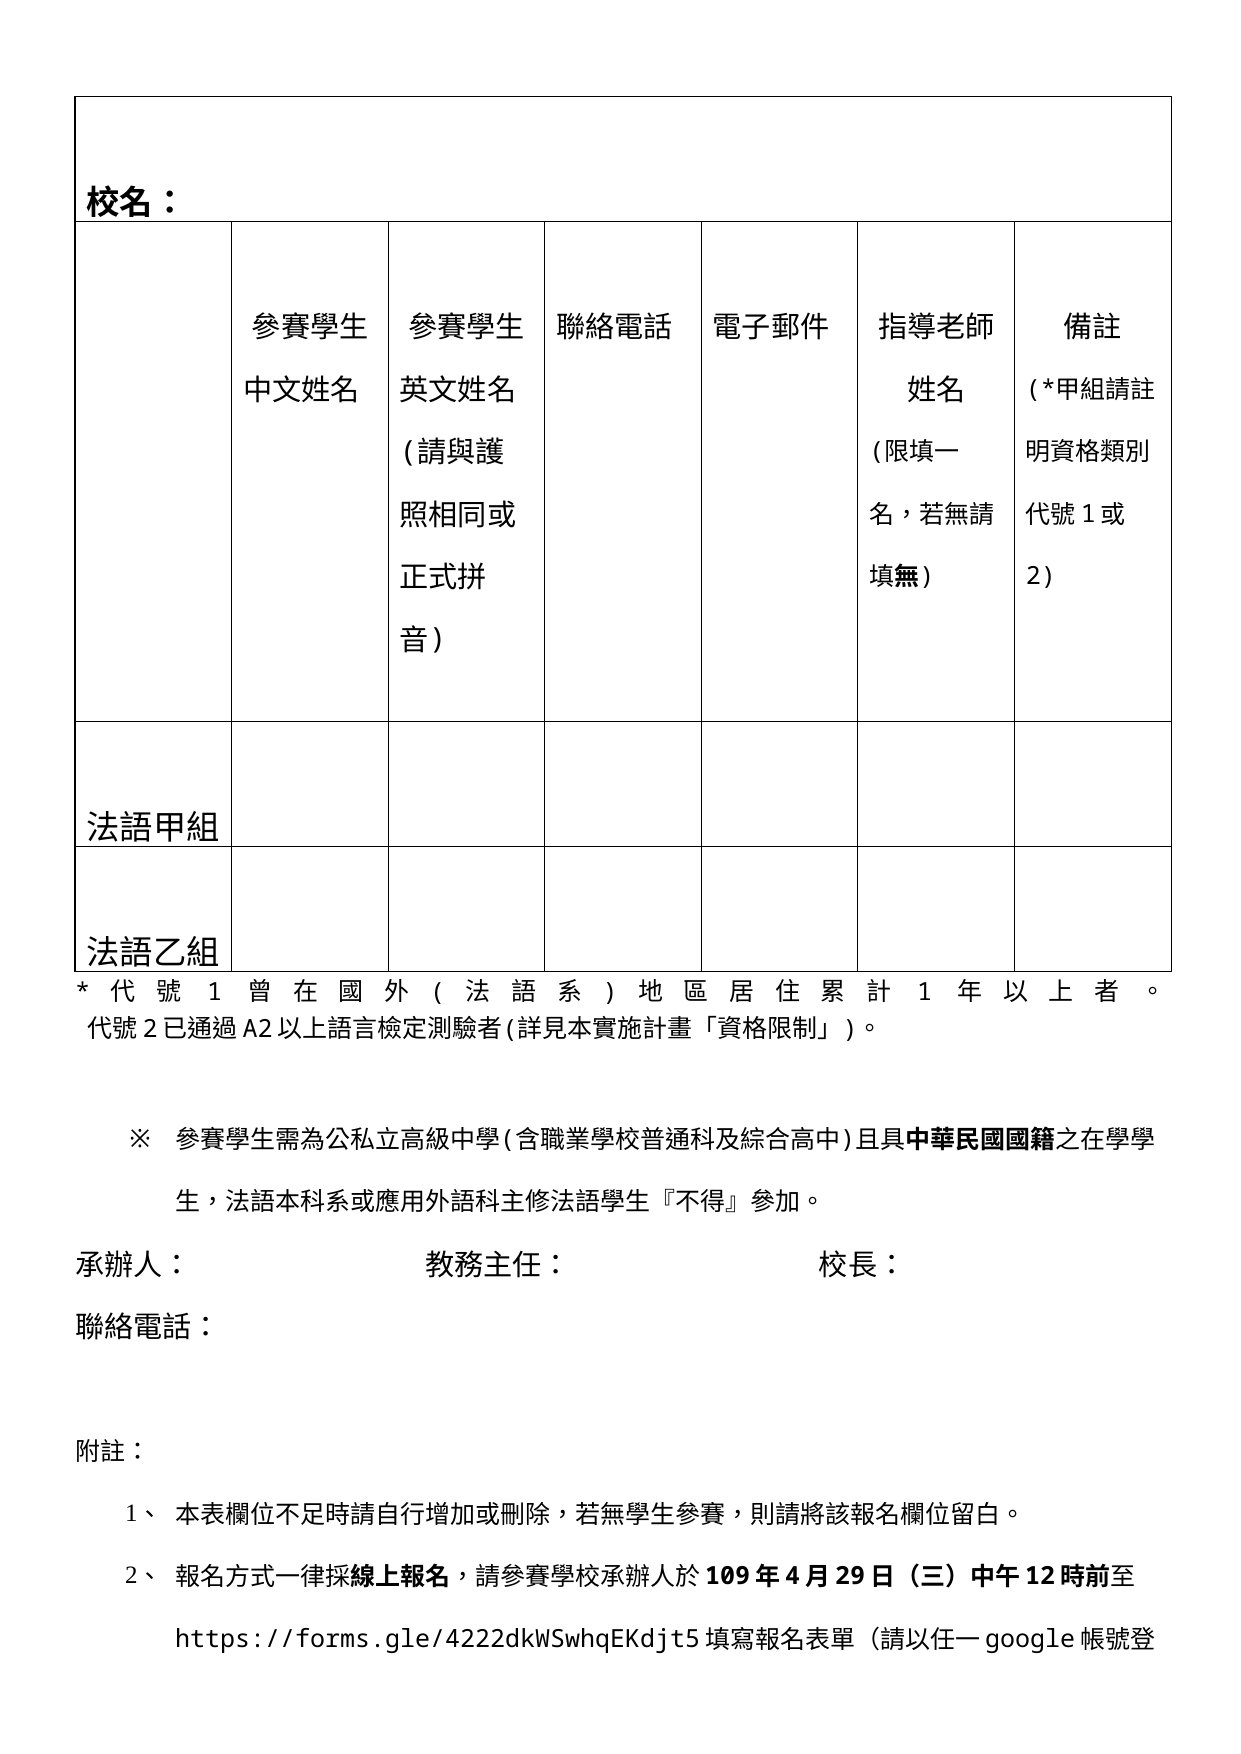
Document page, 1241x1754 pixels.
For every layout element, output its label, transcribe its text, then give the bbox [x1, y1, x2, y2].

table_cell [1015, 722, 1171, 846]
table_cell 指導老師姓名 (限填一名，若無請填無) [858, 222, 1014, 721]
table_cell [389, 722, 544, 846]
table_cell [76, 222, 231, 721]
table_cell [232, 847, 388, 971]
table_cell [545, 847, 701, 971]
text 聯絡電話： [75, 1283, 1165, 1346]
table_cell 參賽學生 中文姓名 [232, 222, 388, 721]
table_cell [545, 722, 701, 846]
list 本表欄位不足時請自行增加或刪除，若無學生參賽，則請將該報名欄位留白。 [125, 1471, 1165, 1533]
table_cell 法語甲組 [76, 722, 231, 846]
table_cell [232, 722, 388, 846]
table_cell 聯絡電話 [545, 222, 701, 721]
list 參賽學生需為公私立高級中學(含職業學校普通科及綜合高中)且具中華民國國籍之在學學生，法語本科系或應用外語科主修法語學生『不得』參加。 [125, 1096, 1165, 1221]
table_cell [702, 847, 857, 971]
table_cell 備註 (*甲組請註明資格類別代號1或 2) [1015, 222, 1171, 721]
text 附註： [75, 1408, 1165, 1471]
table_cell [389, 847, 544, 971]
table_header 校名： [76, 97, 1171, 221]
table_cell 法語乙組 [76, 847, 231, 971]
text *代號1曾在國外(法語系)地區居住累計1年以上者。 代號2已通過A2以上語言檢定測驗者(詳見本實施計畫「資格限制」)。 [75, 972, 1165, 1044]
list 報名方式一律採線上報名，請參賽學校承辦人於109年4月29日（三）中午12時前至https://forms.gle/4222dkWSwhqEKdjt5填寫報名表單（請以任一google帳號登入），並在表單中上傳已核章（請掃描成PDF檔案）之參賽學生報名表（如附件一）、參加乙組競賽學生之切結書（如附件四）、影音影像著作及肖像權讓與同意書（如附件五）。報名資料不齊全或上傳文件未核章者，視同未報名。 [125, 1533, 1165, 1658]
table_cell [858, 847, 1014, 971]
text 承辦人： 教務主任： 校長： [75, 1221, 1165, 1283]
table_cell [858, 722, 1014, 846]
table_cell [702, 722, 857, 846]
table_cell [1015, 847, 1171, 971]
table_cell 電子郵件 [702, 222, 857, 721]
table_cell 參賽學生 英文姓名(請與護照相同或正式拼音) [389, 222, 544, 721]
